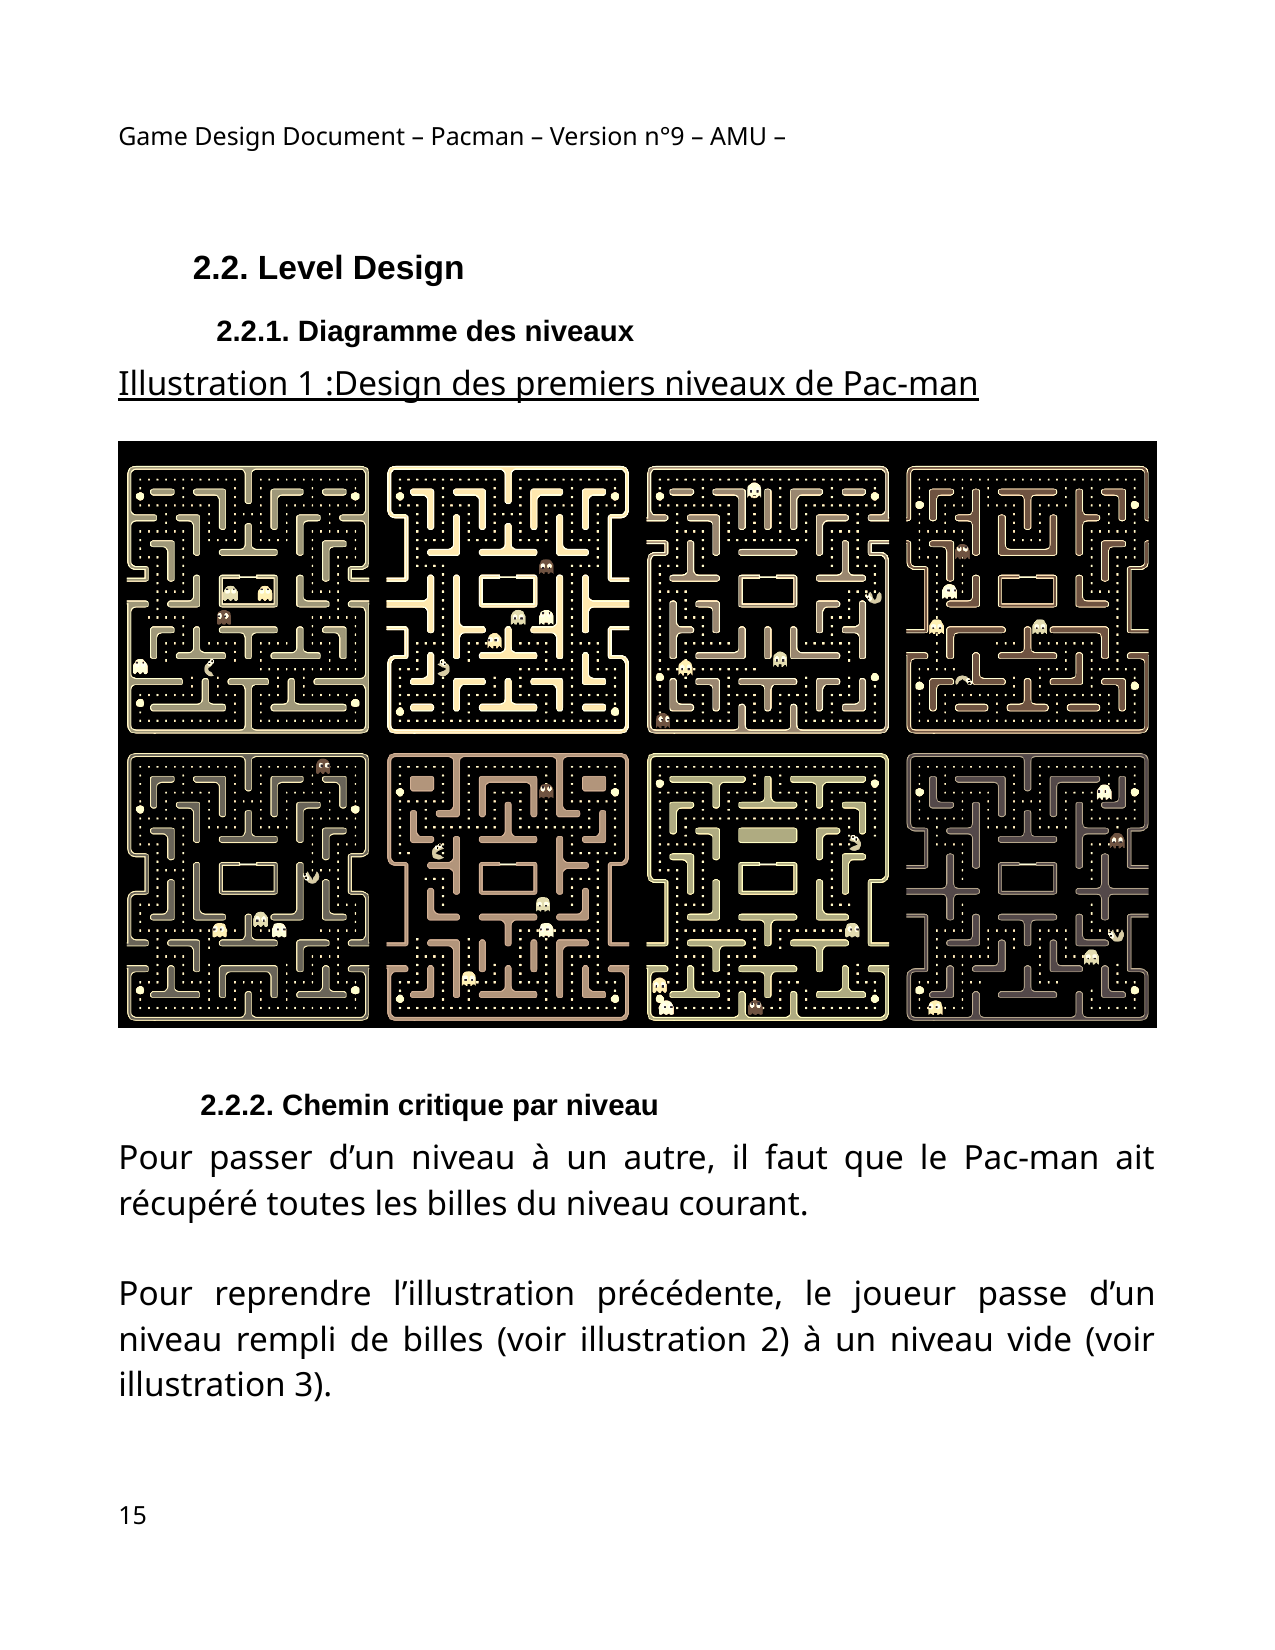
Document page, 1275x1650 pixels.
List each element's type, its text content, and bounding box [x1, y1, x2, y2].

text Pour passer d’un niveau à un autre, il faut que le Pac-man ait récupéré toutes les billes du niveau courant. [118, 1134, 1157, 1225]
subtitle 2.2. Level Design [118, 248, 1157, 287]
subtitle 2.2.1. Diagramme des niveaux [118, 314, 1157, 347]
text Illustration 1 :Design des premiers niveaux de Pac-man [118, 360, 1157, 405]
text Pour reprendre l’illustration précédente, le joueur passe d’un niveau rempli de billes (voir illustration 2) à un niveau vide (voir illustration 3). [118, 1270, 1157, 1406]
picture [118, 441, 1157, 1028]
subtitle 2.2.2. Chemin critique par niveau [118, 1088, 1157, 1121]
